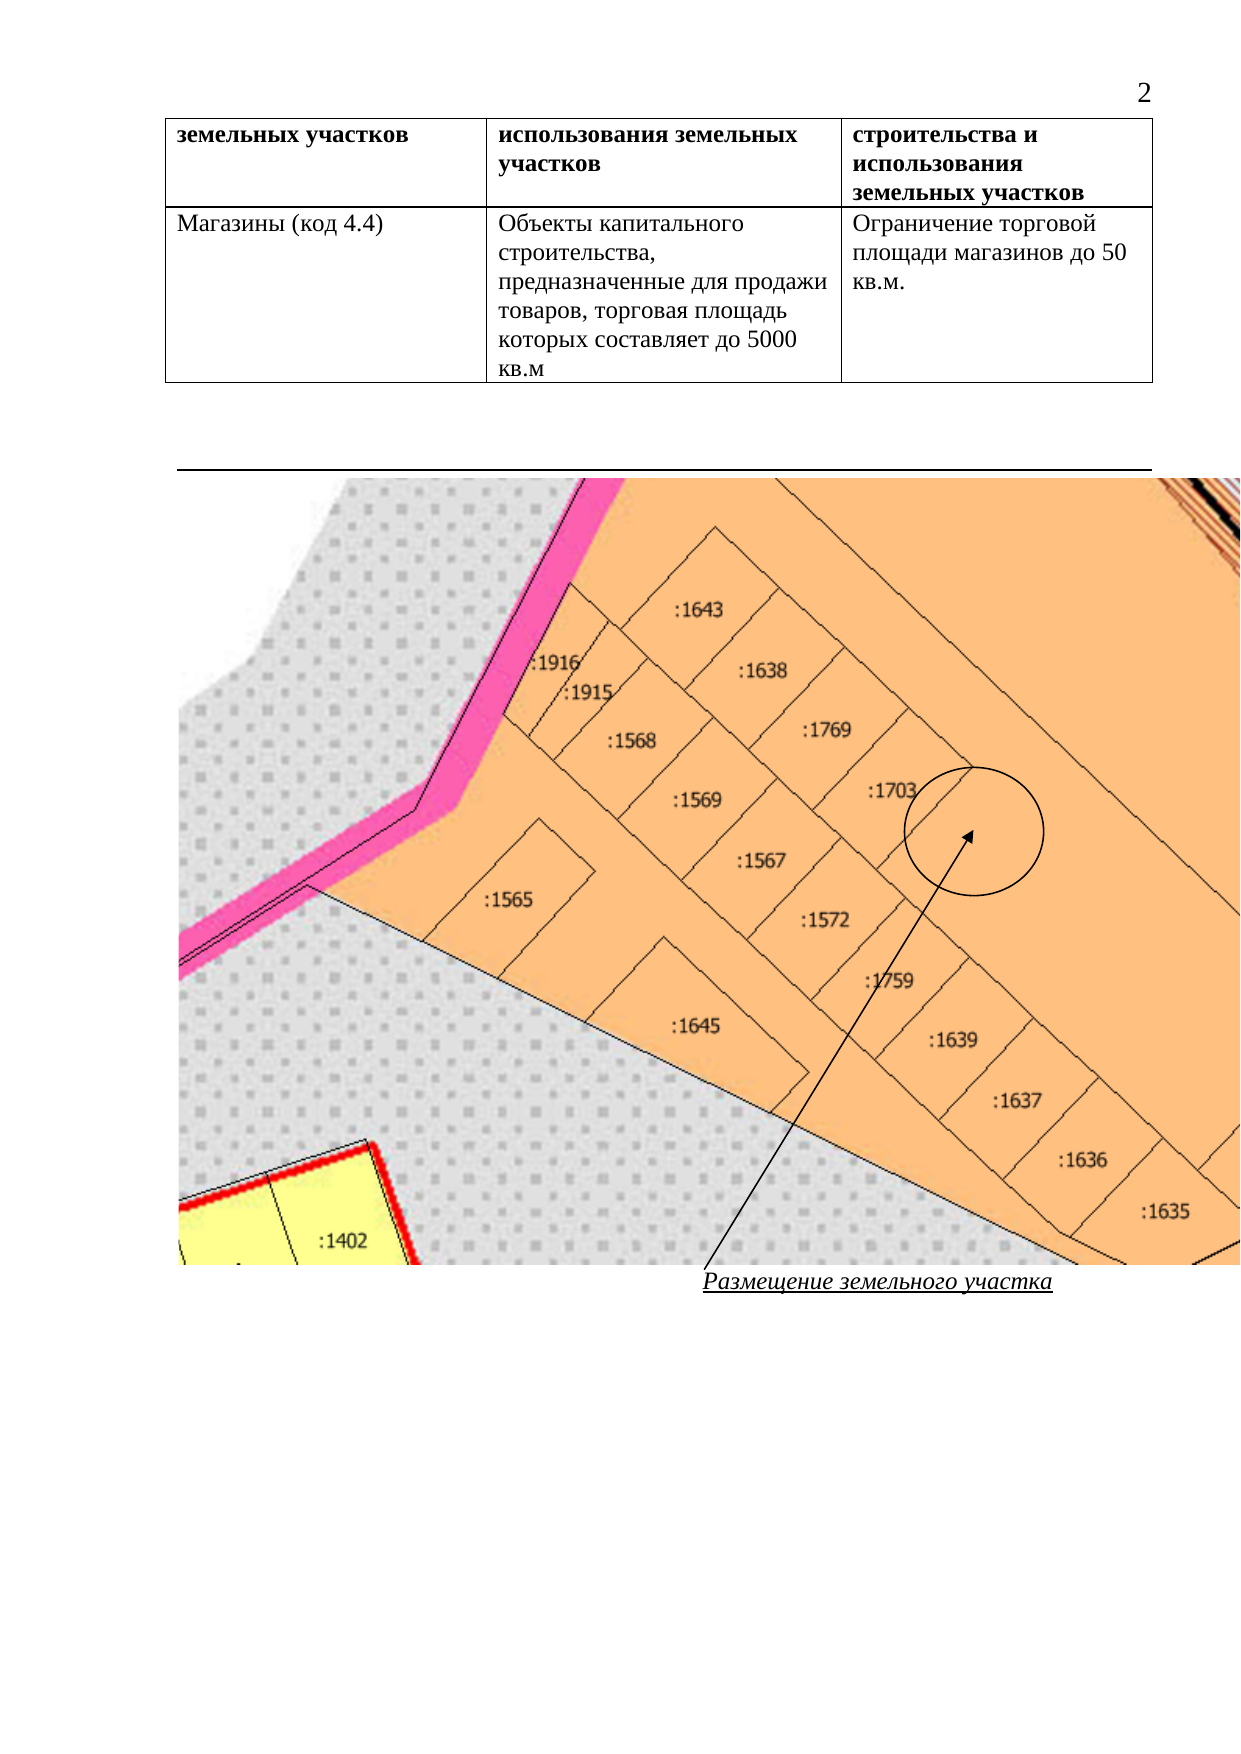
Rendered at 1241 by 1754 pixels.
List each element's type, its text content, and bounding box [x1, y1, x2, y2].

table_cell строительства и использования земельных участков [842, 119, 1152, 206]
text Размещение земельного участка [627, 1266, 1152, 1295]
table_cell Магазины (код 4.4) [166, 208, 486, 382]
picture [906, 769, 1042, 894]
table_cell [1153, 118, 1240, 206]
picture [178, 478, 1241, 1265]
table_cell Ограничение торговой площади магазинов до 50 кв.м. [842, 208, 1152, 382]
table_cell земельных участков [166, 119, 486, 206]
table_cell использования земельных участков [487, 119, 841, 206]
table_cell [1153, 206, 1240, 382]
table_cell Объекты капитального строительства, предназначенные для продажи товаров, торговая площадь которых составляет до 5000 кв.м [487, 208, 841, 382]
